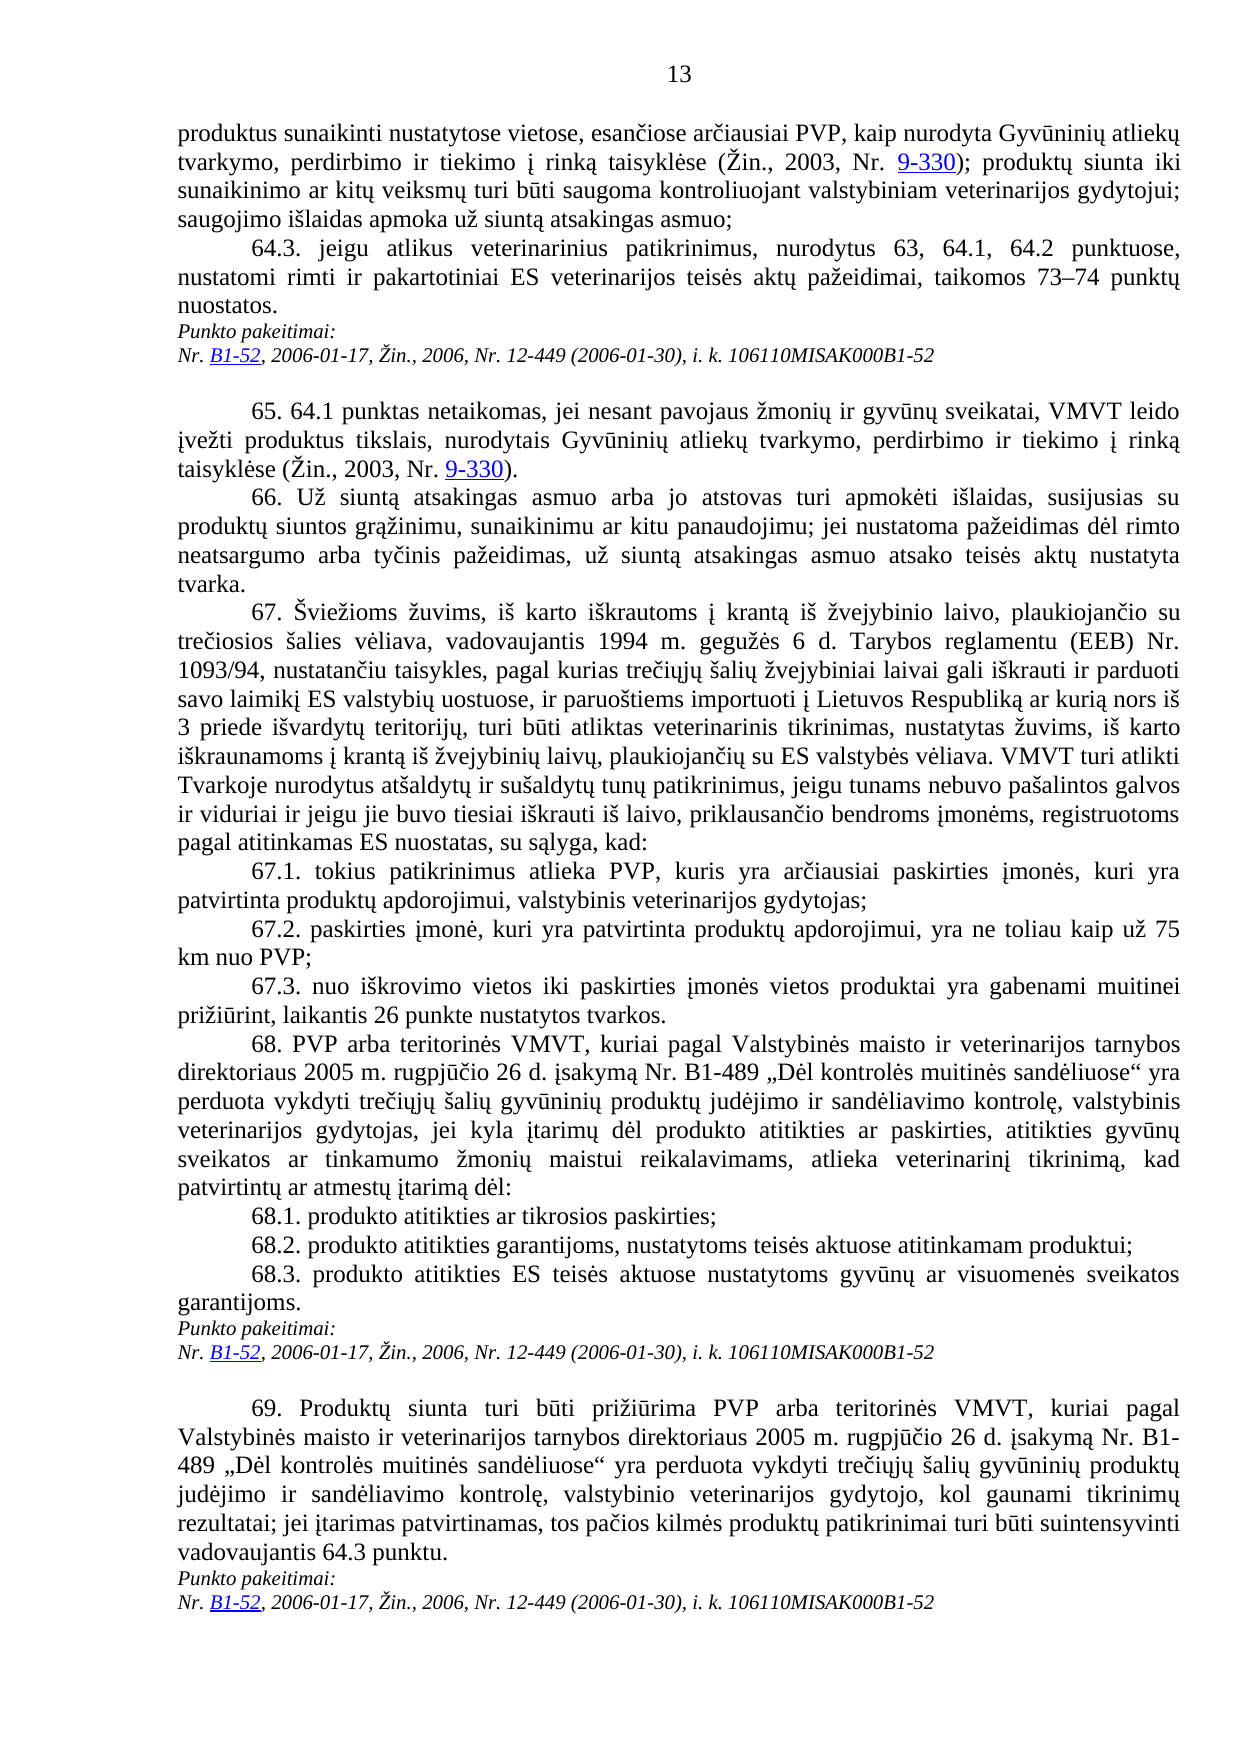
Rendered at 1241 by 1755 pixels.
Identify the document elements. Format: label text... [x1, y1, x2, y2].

text 66. Už siuntą atsakingas asmuo arba jo atstovas turi apmokėti išlaidas, susijusias su produktų siuntos grąžinimu, sunaikinimu ar kitu panaudojimu; jei nustatoma pažeidimas dėl rimto neatsargumo arba tyčinis pažeidimas, už siuntą atsakingas asmuo atsako teisės aktų nustatyta tvarka. [177, 482, 1181, 597]
text Punkto pakeitimai: [177, 1316, 1181, 1340]
text 67.1. tokius patikrinimus atlieka PVP, kuris yra arčiausiai paskirties įmonės, kuri yra patvirtinta produktų apdorojimui, valstybinis veterinarijos gydytojas; [177, 856, 1181, 914]
text 68.3. produkto atitikties ES teisės aktuose nustatytoms gyvūnų ar visuomenės sveikatos garantijoms. [177, 1259, 1181, 1316]
text 68.2. produkto atitikties garantijoms, nustatytoms teisės aktuose atitinkamam produktui; [177, 1230, 1181, 1259]
text 68. PVP arba teritorinės VMVT, kuriai pagal Valstybinės maisto ir veterinarijos tarnybos direktoriaus 2005 m. rugpjūčio 26 d. įsakymą Nr. B1-489 „Dėl kontrolės muitinės sandėliuose“ yra perduota vykdyti trečiųjų šalių gyvūninių produktų judėjimo ir sandėliavimo kontrolę, valstybinis veterinarijos gydytojas, jei kyla įtarimų dėl produkto atitikties ar paskirties, atitikties gyvūnų sveikatos ar tinkamumo žmonių maistui reikalavimams, atlieka veterinarinį tikrinimą, kad patvirtintų ar atmestų įtarimą dėl: [177, 1029, 1181, 1201]
text 68.1. produkto atitikties ar tikrosios paskirties; [177, 1201, 1181, 1230]
text 67. Šviežioms žuvims, iš karto iškrautoms į krantą iš žvejybinio laivo, plaukiojančio su trečiosios šalies vėliava, vadovaujantis 1994 m. gegužės 6 d. Tarybos reglamentu (EEB) Nr. 1093/94, nustatančiu taisykles, pagal kurias trečiųjų šalių žvejybiniai laivai gali iškrauti ir parduoti savo laimikį ES valstybių uostuose, ir paruoštiems importuoti į Lietuvos Respubliką ar kurią nors iš 3 priede išvardytų teritorijų, turi būti atliktas veterinarinis tikrinimas, nustatytas žuvims, iš karto iškraunamoms į krantą iš žvejybinių laivų, plaukiojančių su ES valstybės vėliava. VMVT turi atlikti Tvarkoje nurodytus atšaldytų ir sušaldytų tunų patikrinimus, jeigu tunams nebuvo pašalintos galvos ir viduriai ir jeigu jie buvo tiesiai iškrauti iš laivo, priklausančio bendroms įmonėms, registruotoms pagal atitinkamas ES nuostatas, su sąlyga, kad: [177, 597, 1181, 856]
text Punkto pakeitimai: [177, 1566, 1181, 1590]
text 65. 64.1 punktas netaikomas, jei nesant pavojaus žmonių ir gyvūnų sveikatai, VMVT leido įvežti produktus tikslais, nurodytais Gyvūninių atliekų tvarkymo, perdirbimo ir tiekimo į rinką taisyklėse (Žin., 2003, Nr. 9-330). [177, 396, 1181, 482]
text Punkto pakeitimai: [177, 319, 1181, 343]
text 67.2. paskirties įmonė, kuri yra patvirtinta produktų apdorojimui, yra ne toliau kaip už 75 km nuo PVP; [177, 914, 1181, 971]
text Nr. B1-52, 2006-01-17, Žin., 2006, Nr. 12-449 (2006-01-30), i. k. 106110MISAK000B1-52 [177, 1590, 1181, 1614]
text produktus sunaikinti nustatytose vietose, esančiose arčiausiai PVP, kaip nurodyta Gyvūninių atliekų tvarkymo, perdirbimo ir tiekimo į rinką taisyklėse (Žin., 2003, Nr. 9-330); produktų siunta iki sunaikinimo ar kitų veiksmų turi būti saugoma kontroliuojant valstybiniam veterinarijos gydytojui; saugojimo išlaidas apmoka už siuntą atsakingas asmuo; [177, 118, 1181, 233]
text 67.3. nuo iškrovimo vietos iki paskirties įmonės vietos produktai yra gabenami muitinei prižiūrint, laikantis 26 punkte nustatytos tvarkos. [177, 971, 1181, 1029]
text Nr. B1-52, 2006-01-17, Žin., 2006, Nr. 12-449 (2006-01-30), i. k. 106110MISAK000B1-52 [177, 1340, 1181, 1364]
text 69. Produktų siunta turi būti prižiūrima PVP arba teritorinės VMVT, kuriai pagal Valstybinės maisto ir veterinarijos tarnybos direktoriaus 2005 m. rugpjūčio 26 d. įsakymą Nr. B1-489 „Dėl kontrolės muitinės sandėliuose“ yra perduota vykdyti trečiųjų šalių gyvūninių produktų judėjimo ir sandėliavimo kontrolę, valstybinio veterinarijos gydytojo, kol gaunami tikrinimų rezultatai; jei įtarimas patvirtinamas, tos pačios kilmės produktų patikrinimai turi būti suintensyvinti vadovaujantis 64.3 punktu. [177, 1393, 1181, 1566]
text Nr. B1-52, 2006-01-17, Žin., 2006, Nr. 12-449 (2006-01-30), i. k. 106110MISAK000B1-52 [177, 343, 1181, 367]
text 64.3. jeigu atlikus veterinarinius patikrinimus, nurodytus 63, 64.1, 64.2 punktuose, nustatomi rimti ir pakartotiniai ES veterinarijos teisės aktų pažeidimai, taikomos 73–74 punktų nuostatos. [177, 233, 1181, 319]
